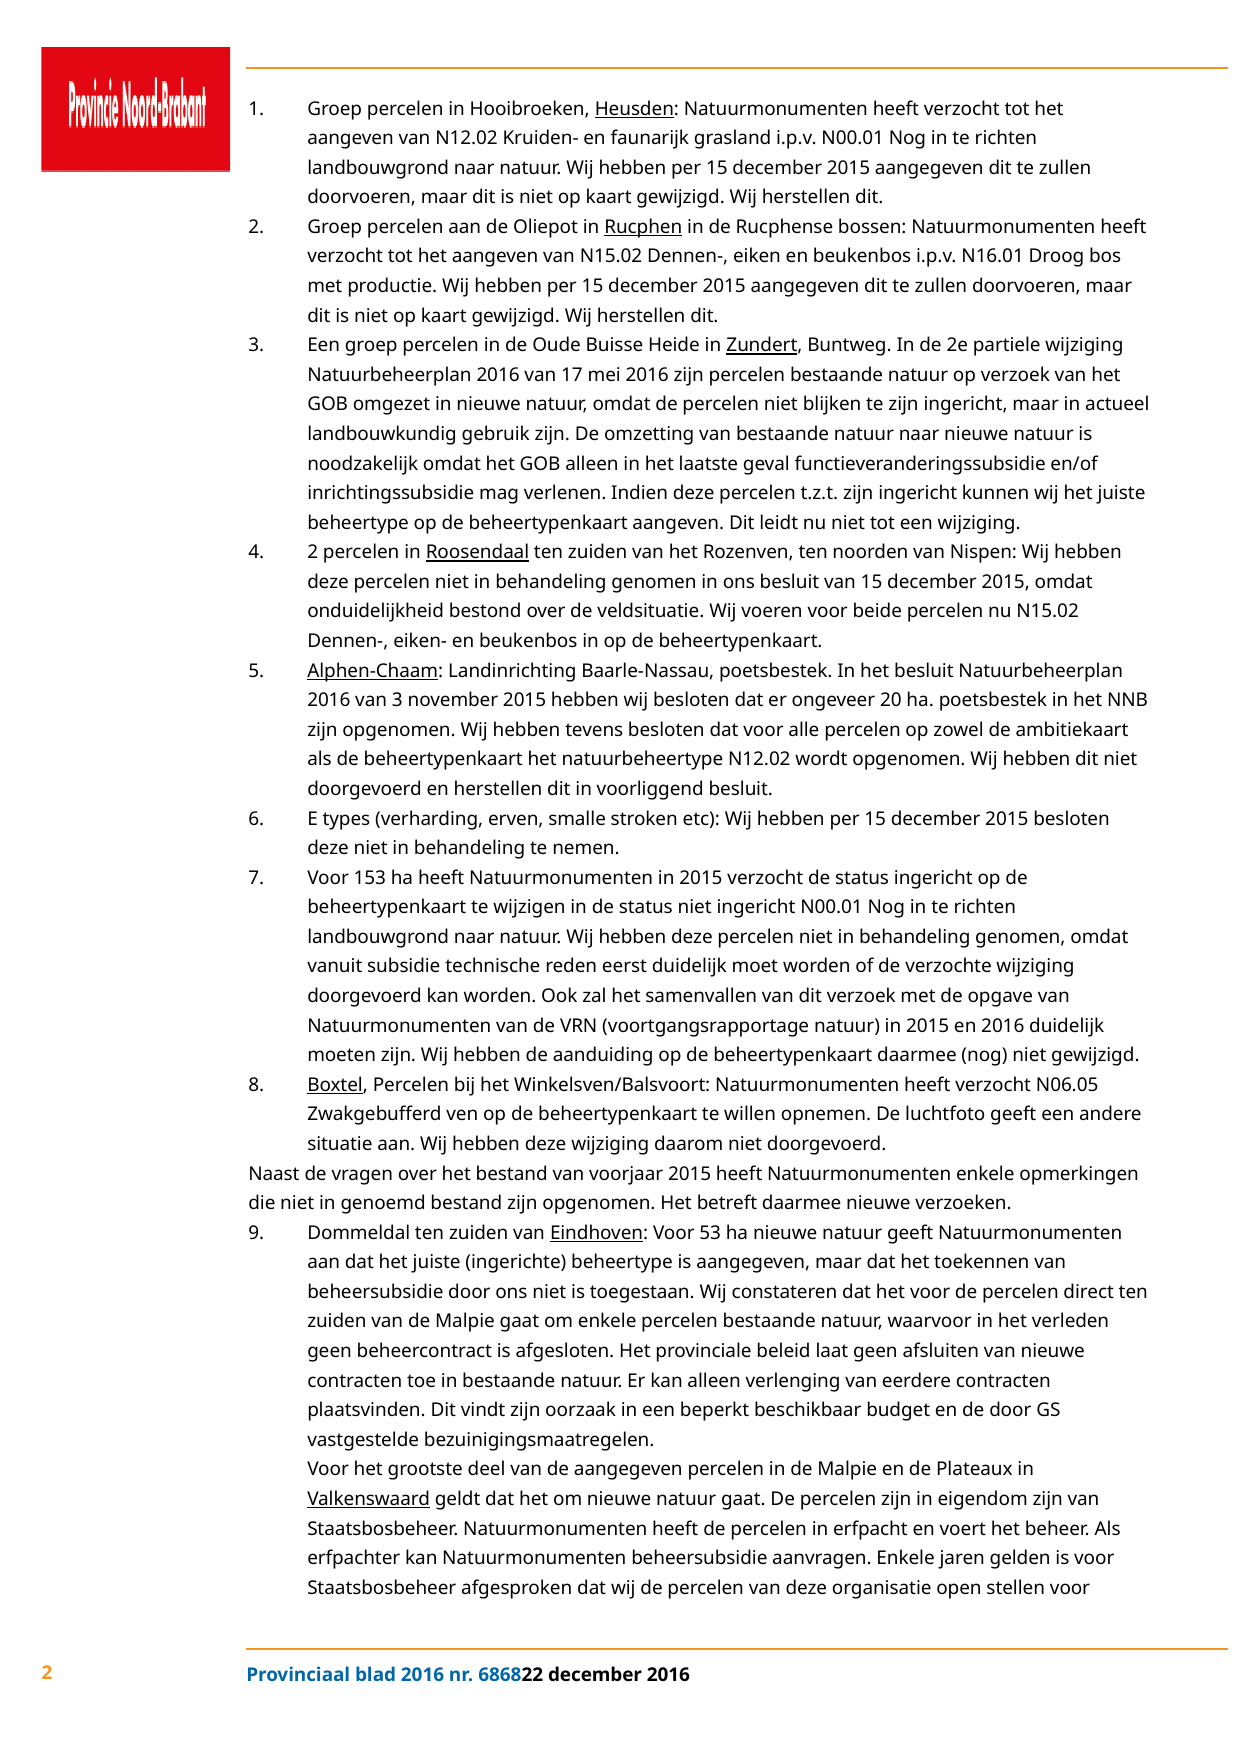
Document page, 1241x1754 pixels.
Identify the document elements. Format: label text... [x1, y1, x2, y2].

picture [41, 47, 231, 172]
list Voor het grootste deel van de aangegeven percelen in de Malpie en de Plateaux in Valkenswaard geldt dat het om nieuwe natuur gaat. De percelen zijn in eigendom zijn van Staatsbosbeheer. Natuurmonumenten heeft de percelen in erfpacht en voert het beheer. Als erfpachter kan Natuurmonumenten beheersubsidie aanvragen. Enkele jaren gelden is voor Staatsbosbeheer afgesproken dat wij de percelen van deze organisatie open stellen voor [248, 1456, 1152, 1600]
list Groep percelen in Hooibroeken, Heusden: Natuurmonumenten heeft verzocht tot het aangeven van N12.02 Kruiden- en faunarijk grasland i.p.v. N00.01 Nog in te richten landbouwgrond naar natuur. Wij hebben per 15 december 2015 aangegeven dit te zullen doorvoeren, maar dit is niet op kaart gewijzigd. Wij herstellen dit. [248, 95, 1152, 209]
text Naast de vragen over het bestand van voorjaar 2015 heeft Natuurmonumenten enkele opmerkingen die niet in genoemd bestand zijn opgenomen. Het betreft daarmee nieuwe verzoeken. [248, 1160, 1152, 1215]
list Boxtel, Percelen bij het Winkelsven/Balsvoort: Natuurmonumenten heeft verzocht N06.05 Zwakgebufferd ven op de beheertypenkaart te willen opnemen. De luchtfoto geeft een andere situatie aan. Wij hebben deze wijziging daarom niet doorgevoerd. [248, 1071, 1152, 1156]
list 2 percelen in Roosendaal ten zuiden van het Rozenven, ten noorden van Nispen: Wij hebben deze percelen niet in behandeling genomen in ons besluit van 15 december 2015, omdat onduidelijkheid bestond over de veldsituatie. Wij voeren voor beide percelen nu N15.02 Dennen-, eiken- en beukenbos in op de beheertypenkaart. [248, 538, 1152, 653]
list Alphen-Chaam: Landinrichting Baarle-Nassau, poetsbestek. In het besluit Natuurbeheerplan 2016 van 3 november 2015 hebben wij besloten dat er ongeveer 20 ha. poetsbestek in het NNB zijn opgenomen. Wij hebben tevens besloten dat voor alle percelen op zowel de ambitiekaart als de beheertypenkaart het natuurbeheertype N12.02 wordt opgenomen. Wij hebben dit niet doorgevoerd en herstellen dit in voorliggend besluit. [248, 657, 1152, 801]
list Een groep percelen in de Oude Buisse Heide in Zundert, Buntweg. In de 2e partiele wijziging Natuurbeheerplan 2016 van 17 mei 2016 zijn percelen bestaande natuur op verzoek van het GOB omgezet in nieuwe natuur, omdat de percelen niet blijken te zijn ingericht, maar in actueel landbouwkundig gebruik zijn. De omzetting van bestaande natuur naar nieuwe natuur is noodzakelijk omdat het GOB alleen in het laatste geval functieveranderingssubsidie en/of inrichtingssubsidie mag verlenen. Indien deze percelen t.z.t. zijn ingericht kunnen wij het juiste beheertype op de beheertypenkaart aangeven. Dit leidt nu niet tot een wijziging. [248, 331, 1152, 535]
list Groep percelen aan de Oliepot in Rucphen in de Rucphense bossen: Natuurmonumenten heeft verzocht tot het aangeven van N15.02 Dennen-, eiken en beukenbos i.p.v. N16.01 Droog bos met productie. Wij hebben per 15 december 2015 aangegeven dit te zullen doorvoeren, maar dit is niet op kaart gewijzigd. Wij herstellen dit. [248, 213, 1152, 328]
list Voor 153 ha heeft Natuurmonumenten in 2015 verzocht de status ingericht op de beheertypenkaart te wijzigen in de status niet ingericht N00.01 Nog in te richten landbouwgrond naar natuur. Wij hebben deze percelen niet in behandeling genomen, omdat vanuit subsidie technische reden eerst duidelijk moet worden of de verzochte wijziging doorgevoerd kan worden. Ook zal het samenvallen van dit verzoek met de opgave van Natuurmonumenten van de VRN (voortgangsrapportage natuur) in 2015 en 2016 duidelijk moeten zijn. Wij hebben de aanduiding op de beheertypenkaart daarmee (nog) niet gewijzigd. [248, 864, 1152, 1067]
list E types (verharding, erven, smalle stroken etc): Wij hebben per 15 december 2015 besloten deze niet in behandeling te nemen. [248, 805, 1152, 860]
list Dommeldal ten zuiden van Eindhoven: Voor 53 ha nieuwe natuur geeft Natuurmonumenten aan dat het juiste (ingerichte) beheertype is aangegeven, maar dat het toekennen van beheersubsidie door ons niet is toegestaan. Wij constateren dat het voor de percelen direct ten zuiden van de Malpie gaat om enkele percelen bestaande natuur, waarvoor in het verleden geen beheercontract is afgesloten. Het provinciale beleid laat geen afsluiten van nieuwe contracten toe in bestaande natuur. Er kan alleen verlenging van eerdere contracten plaatsvinden. Dit vindt zijn oorzaak in een beperkt beschikbaar budget en de door GS vastgestelde bezuinigingsmaatregelen. [248, 1219, 1152, 1452]
